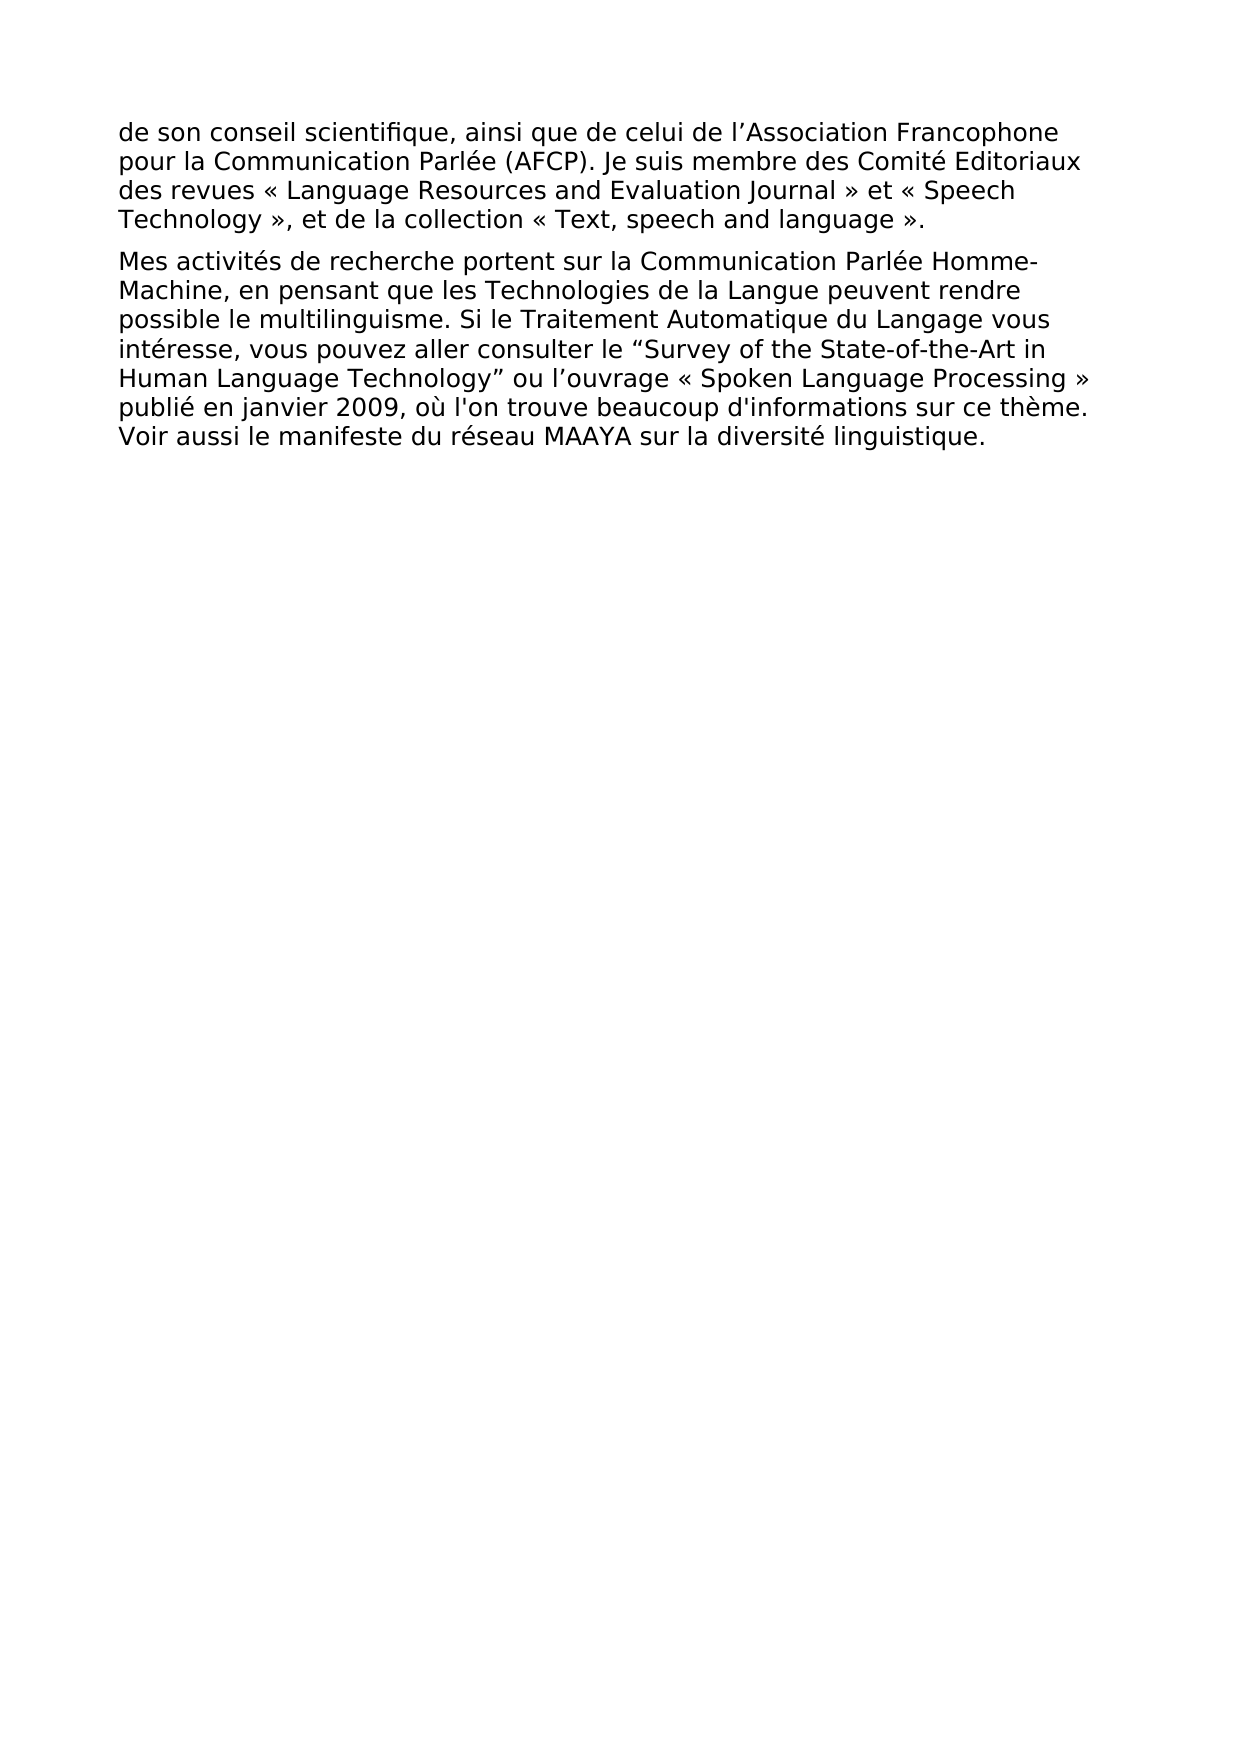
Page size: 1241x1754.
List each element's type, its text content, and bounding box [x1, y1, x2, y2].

text de son conseil scientifique, ainsi que de celui de l’Association Francophone pour la Communication Parlée (AFCP). Je suis membre des Comité Editoriaux des revues « Language Resources and Evaluation Journal » et « Speech Technology », et de la collection « Text, speech and language ». [118, 118, 1122, 235]
text Mes activités de recherche portent sur la Communication Parlée Homme-Machine, en pensant que les Technologies de la Langue peuvent rendre possible le multilinguisme. Si le Traitement Automatique du Langage vous intéresse, vous pouvez aller consulter le “Survey of the State-of-the-Art in Human Language Technology” ou l’ouvrage « Spoken Language Processing » publié en janvier 2009, où l'on trouve beaucoup d'informations sur ce thème. Voir aussi le manifeste du réseau MAAYA sur la diversité linguistique. [118, 247, 1122, 451]
